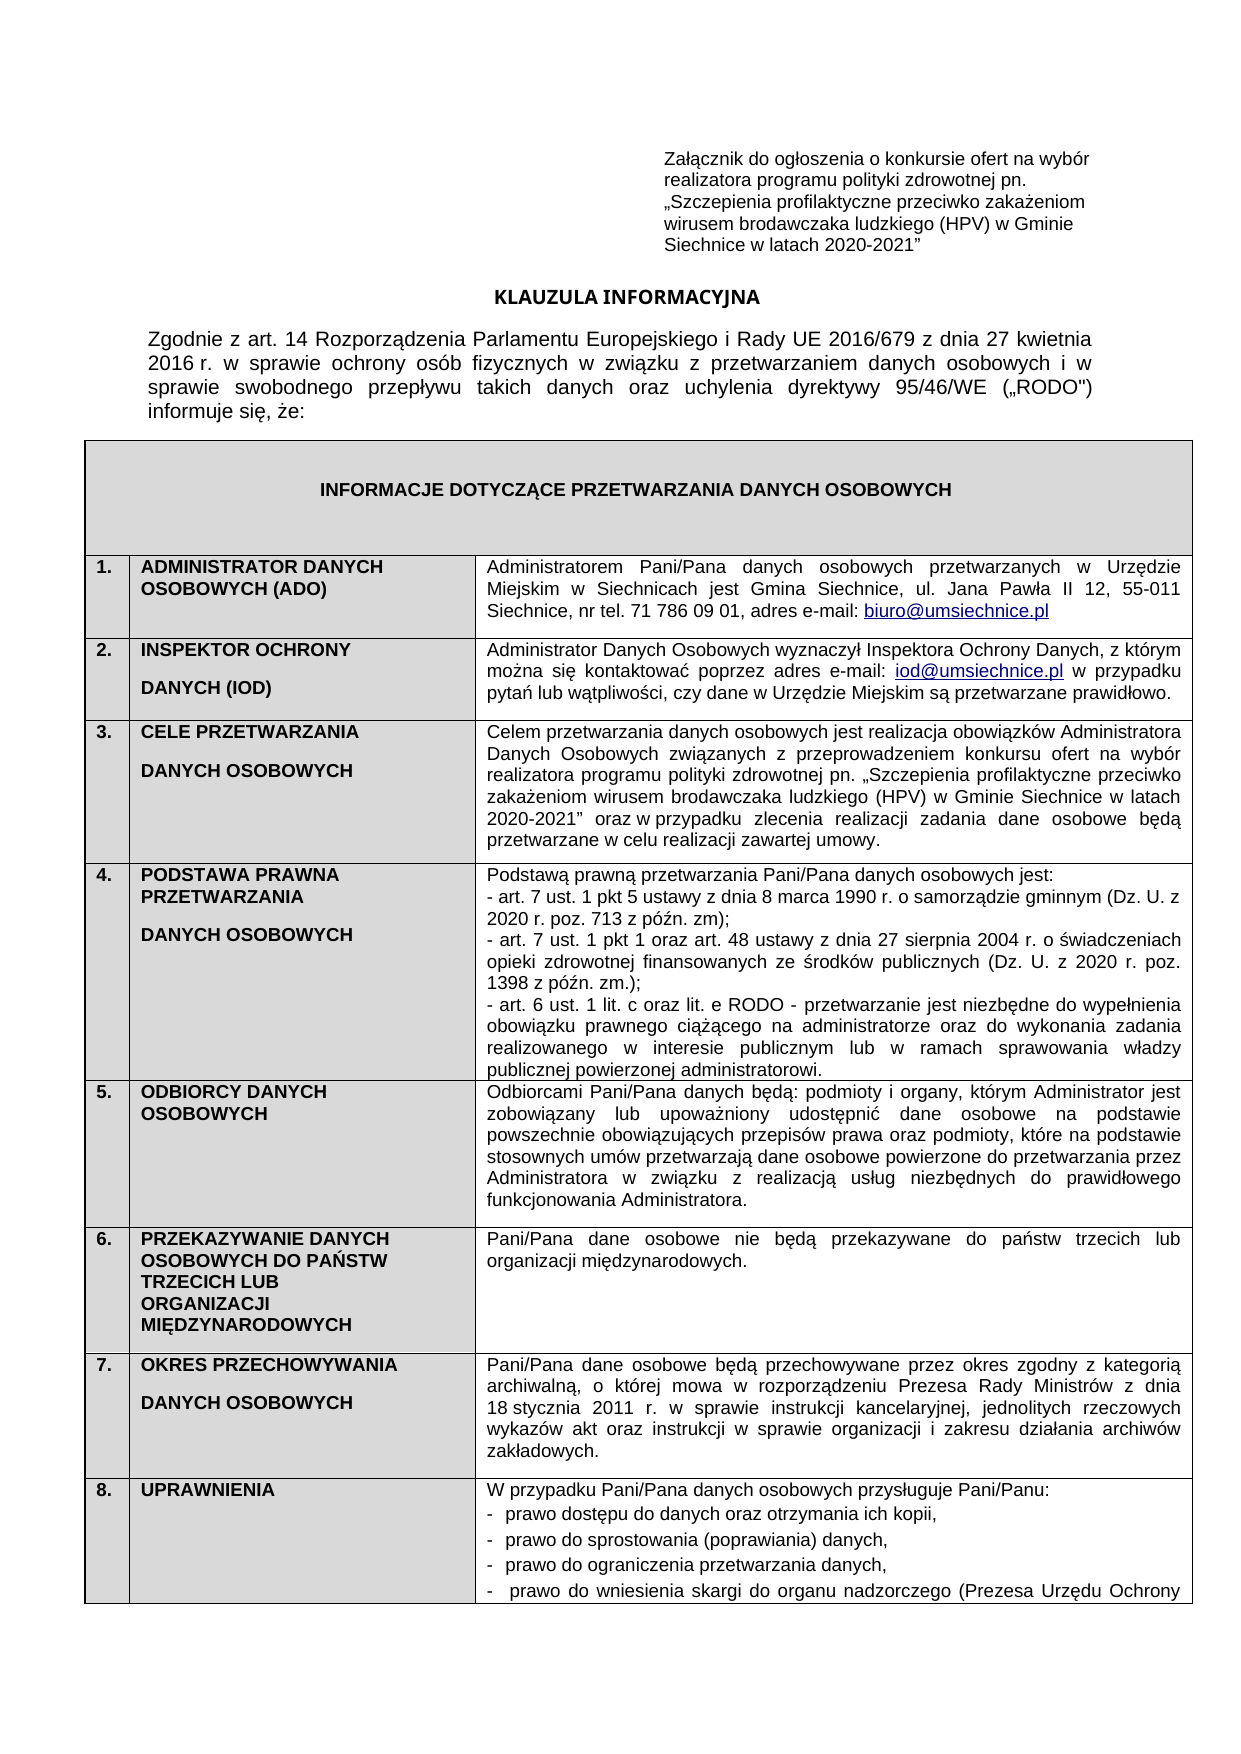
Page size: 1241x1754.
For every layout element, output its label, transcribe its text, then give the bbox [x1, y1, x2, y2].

table_cell OKRES PRZECHOWYWANIA DANYCH OSOBOWYCH [130, 1354, 475, 1478]
table_cell 1. [86, 556, 129, 638]
table_cell 6. [86, 1228, 129, 1352]
table_cell W przypadku Pani/Pana danych osobowych przysługuje Pani/Panu: prawo dostępu do danych oraz otrzymania ich kopii, prawo do sprostowania (poprawiania) danych, prawo do ograniczenia przetwarzania danych, prawo do wniesienia skargi do organu nadzorczego (Prezesa Urzędu Ochrony [476, 1479, 1192, 1603]
table_cell CELE PRZETWARZANIA DANYCH OSOBOWYCH [130, 721, 475, 863]
table_cell 4. [86, 864, 129, 1080]
table_cell Administrator Danych Osobowych wyznaczył Inspektora Ochrony Danych, z którym można się kontaktować poprzez adres e-mail: iod@umsiechnice.pl w przypadku pytań lub wątpliwości, czy dane w Urzędzie Miejskim są przetwarzane prawidłowo. [476, 639, 1192, 720]
text Zgodnie z art. 14 Rozporządzenia Parlamentu Europejskiego i Rady UE 2016/679 z dnia 27 kwietnia 2016 r. w sprawie ochrony osób fizycznych w związku z przetwarzaniem danych osobowych i w sprawie swobodnego przepływu takich danych oraz uchylenia dyrektywy 95/46/WE („RODO") informuje się, że: [148, 327, 1093, 423]
text Załącznik do ogłoszenia o konkursie ofert na wybór realizatora programu polityki zdrowotnej pn. „Szczepienia profilaktyczne przeciwko zakażeniom wirusem brodawczaka ludzkiego (HPV) w Gminie Siechnice w latach 2020-2021” [590, 148, 1093, 255]
table_cell 3. [86, 721, 129, 863]
table_cell Pani/Pana dane osobowe nie będą przekazywane do państw trzecich lub organizacji międzynarodowych. [476, 1228, 1192, 1352]
table_cell 7. [86, 1354, 129, 1478]
text KLAUZULA INFORMACYJNA [166, 283, 1093, 310]
table_cell 5. [86, 1081, 129, 1227]
table_cell PRZEKAZYWANIE DANYCH OSOBOWYCH DO PAŃSTW TRZECICH LUB ORGANIZACJI MIĘDZYNARODOWYCH [130, 1228, 475, 1352]
table_cell Administratorem Pani/Pana danych osobowych przetwarzanych w Urzędzie Miejskim w Siechnicach jest Gmina Siechnice, ul. Jana Pawła II 12, 55-011 Siechnice, nr tel. 71 786 09 01, adres e-mail: biuro@umsiechnice.pl [476, 556, 1192, 638]
table_cell Odbiorcami Pani/Pana danych będą: podmioty i organy, którym Administrator jest zobowiązany lub upoważniony udostępnić dane osobowe na podstawie powszechnie obowiązujących przepisów prawa oraz podmioty, które na podstawie stosownych umów przetwarzają dane osobowe powierzone do przetwarzania przez Administratora w związku z realizacją usług niezbędnych do prawidłowego funkcjonowania Administratora. [476, 1081, 1192, 1227]
table_cell UPRAWNIENIA [130, 1479, 475, 1603]
table_cell PODSTAWA PRAWNA PRZETWARZANIA DANYCH OSOBOWYCH [130, 864, 475, 1080]
table_header INFORMACJE DOTYCZĄCE PRZETWARZANIA DANYCH OSOBOWYCH [86, 441, 1192, 555]
table_cell 2. [86, 639, 129, 720]
table_cell ODBIORCY DANYCH OSOBOWYCH [130, 1081, 475, 1227]
table_cell INSPEKTOR OCHRONY DANYCH (IOD) [130, 639, 475, 720]
table_cell Pani/Pana dane osobowe będą przechowywane przez okres zgodny z kategorią archiwalną, o której mowa w rozporządzeniu Prezesa Rady Ministrów z dnia 18 stycznia 2011 r. w sprawie instrukcji kancelaryjnej, jednolitych rzeczowych wykazów akt oraz instrukcji w sprawie organizacji i zakresu działania archiwów zakładowych. [476, 1354, 1192, 1478]
table_cell 8. [86, 1479, 129, 1603]
table_cell ADMINISTRATOR DANYCH OSOBOWYCH (ADO) [130, 556, 475, 638]
table_cell Celem przetwarzania danych osobowych jest realizacja obowiązków Administratora Danych Osobowych związanych z przeprowadzeniem konkursu ofert na wybór realizatora programu polityki zdrowotnej pn. „Szczepienia profilaktyczne przeciwko zakażeniom wirusem brodawczaka ludzkiego (HPV) w Gminie Siechnice w latach 2020-2021” oraz w przypadku zlecenia realizacji zadania dane osobowe będą przetwarzane w celu realizacji zawartej umowy. [476, 721, 1192, 863]
table_cell Podstawą prawną przetwarzania Pani/Pana danych osobowych jest: - art. 7 ust. 1 pkt 5 ustawy z dnia 8 marca 1990 r. o samorządzie gminnym (Dz. U. z 2020 r. poz. 713 z późn. zm); - art. 7 ust. 1 pkt 1 oraz art. 48 ustawy z dnia 27 sierpnia 2004 r. o świadczeniach opieki zdrowotnej finansowanych ze środków publicznych (Dz. U. z 2020 r. poz. 1398 z późn. zm.); - art. 6 ust. 1 lit. c oraz lit. e RODO - przetwarzanie jest niezbędne do wypełnienia obowiązku prawnego ciążącego na administratorze oraz do wykonania zadania realizowanego w interesie publicznym lub w ramach sprawowania władzy publicznej powierzonej administratorowi. [476, 864, 1192, 1080]
